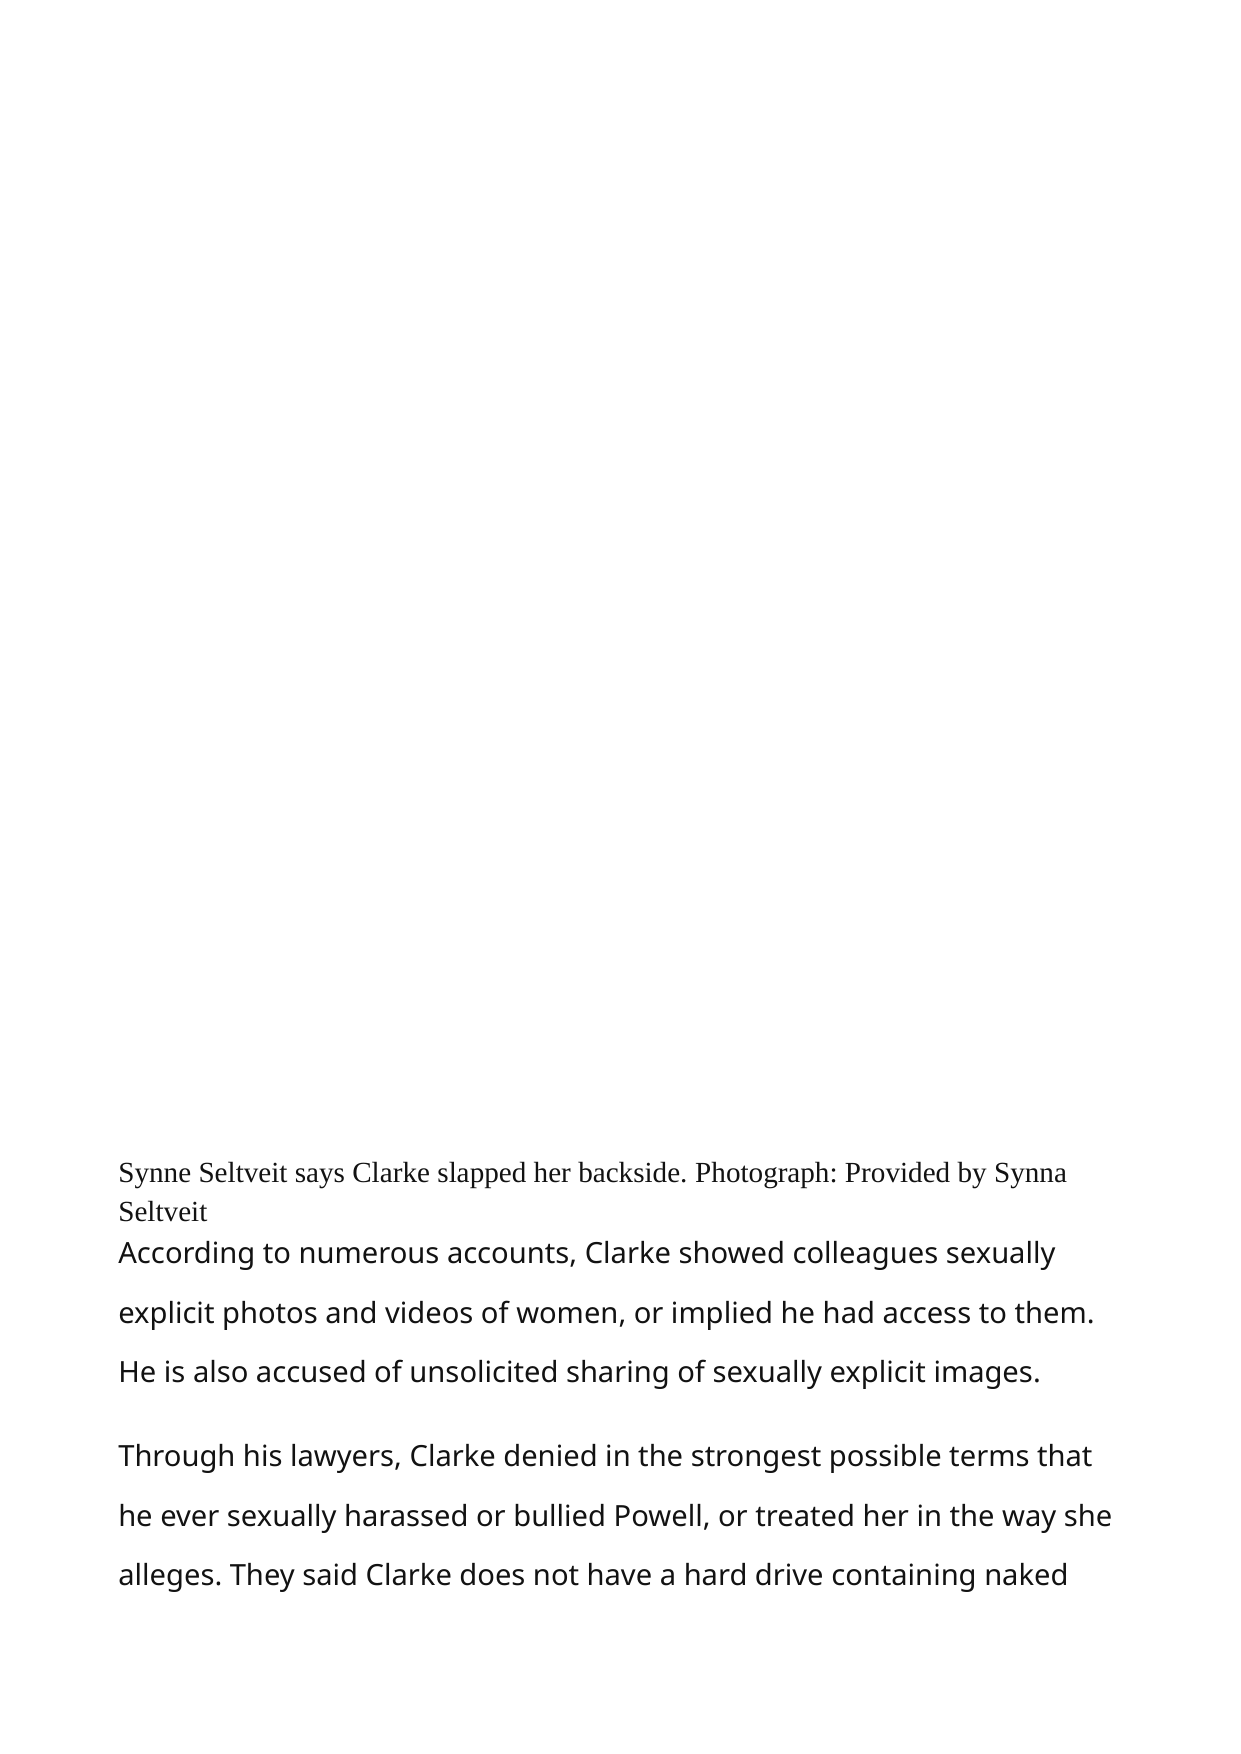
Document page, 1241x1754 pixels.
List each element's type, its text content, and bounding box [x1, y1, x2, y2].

text According to numerous accounts, Clarke showed colleagues sexually explicit photos and videos of women, or implied he had access to them. He is also accused of unsolicited sharing of sexually explicit images. [118, 1233, 1122, 1391]
text Through his lawyers, Clarke denied in the strongest possible terms that he ever sexually harassed or bullied Powell, or treated her in the way she alleges. They said Clarke does not have a hard drive containing naked [118, 1436, 1122, 1594]
text Synne Seltveit says Clarke slapped her backside. Photograph: Provided by Synna Seltveit [118, 1156, 1122, 1228]
